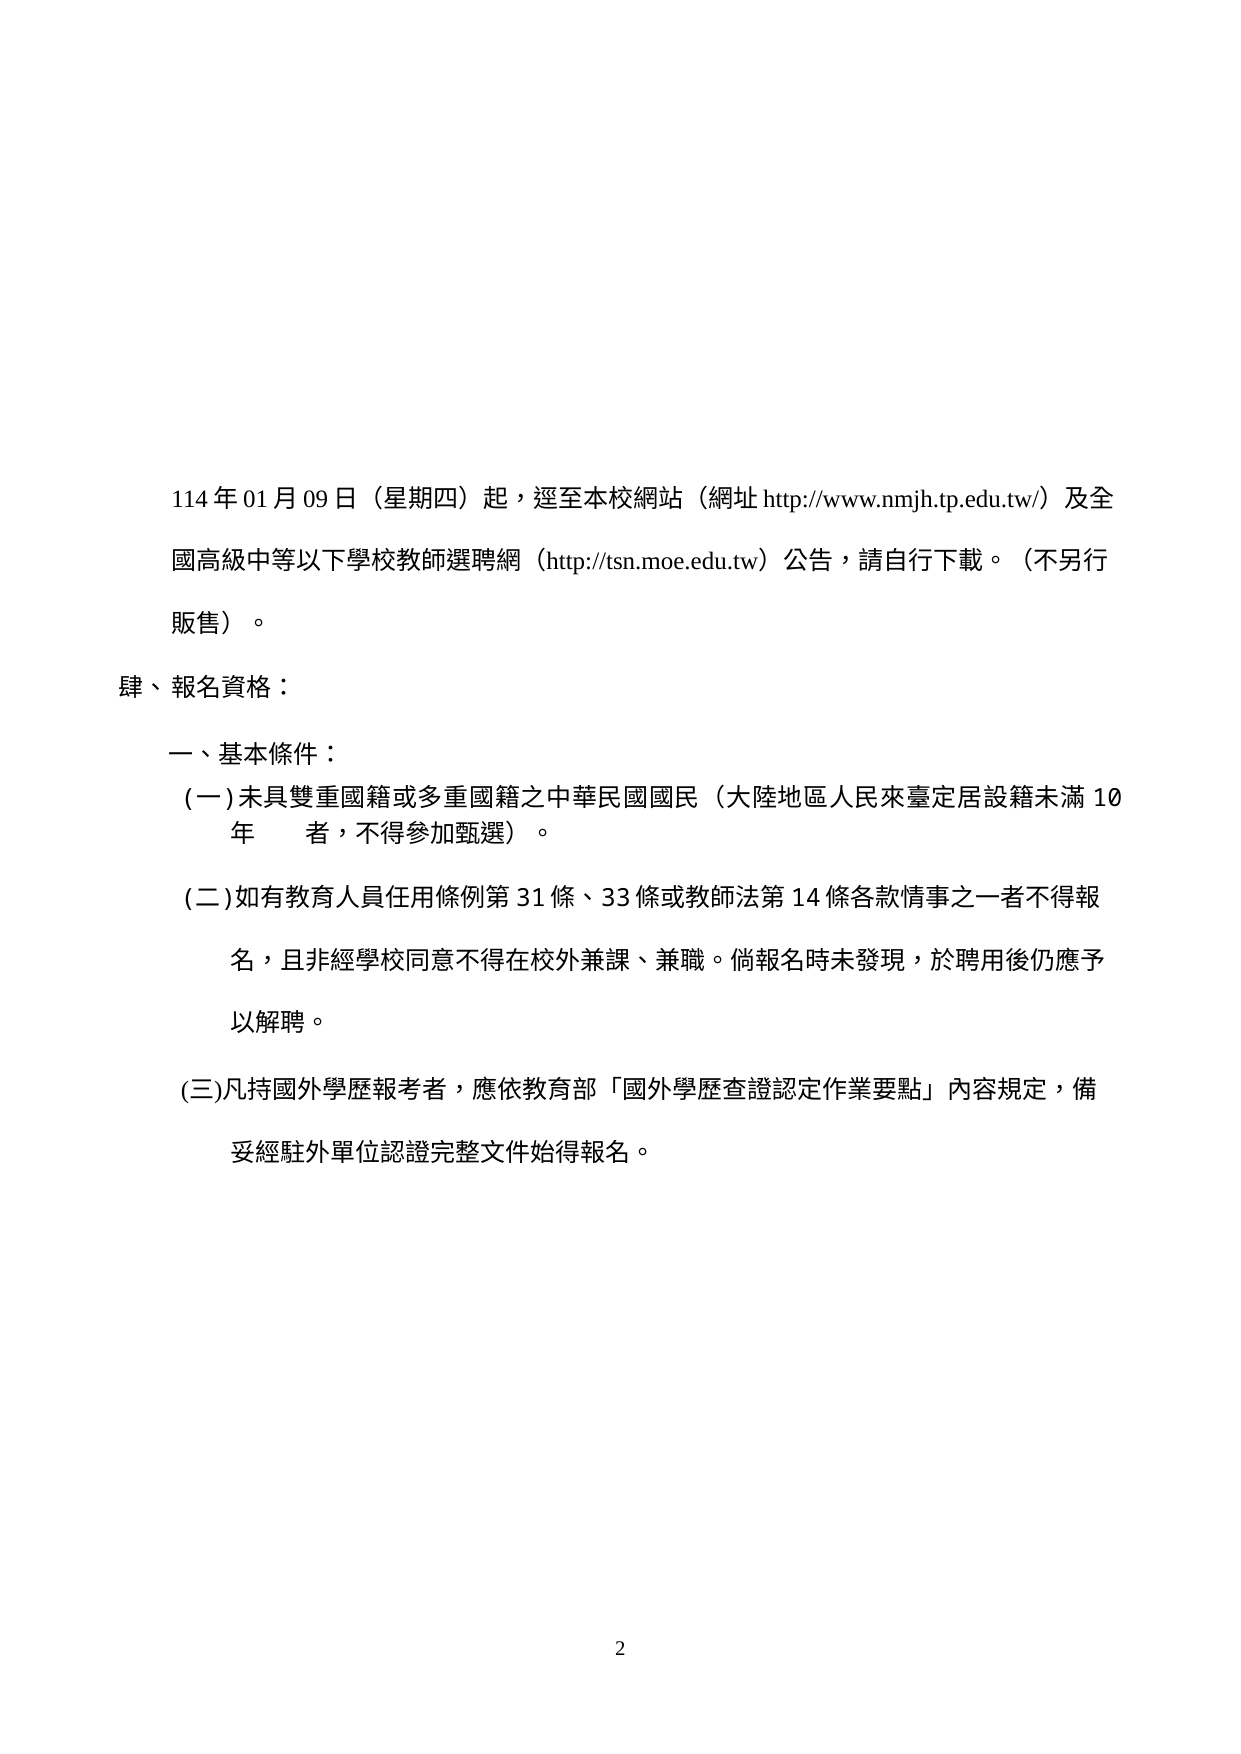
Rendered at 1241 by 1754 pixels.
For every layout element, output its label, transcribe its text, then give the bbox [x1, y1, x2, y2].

list 簡章及報名表件： 114年01月09日（星期四）起，逕至本校網站（網址http://www.nmjh.tp.edu.tw/）及全國高級中等以下學校教師選聘網（http://tsn.moe.edu.tw）公告，請自行下載。（不另行販售）。 [118, 455, 1122, 642]
list 報名資格： [118, 644, 1122, 707]
text (一)未具雙重國籍或多重國籍之中華民國國民（大陸地區人民來臺定居設籍未滿10年 者，不得參加甄選）。 [181, 778, 1122, 850]
text 一、基本條件： [168, 711, 1122, 773]
text (三)凡持國外學歷報考者，應依教育部「國外學歷查證認定作業要點」內容規定，備妥經駐外單位認證完整文件始得報名。 [181, 1046, 1122, 1171]
text (二)如有教育人員任用條例第31條、33條或教師法第14條各款情事之一者不得報名，且非經學校同意不得在校外兼課、兼職。倘報名時未發現，於聘用後仍應予以解聘。 [181, 854, 1122, 1042]
